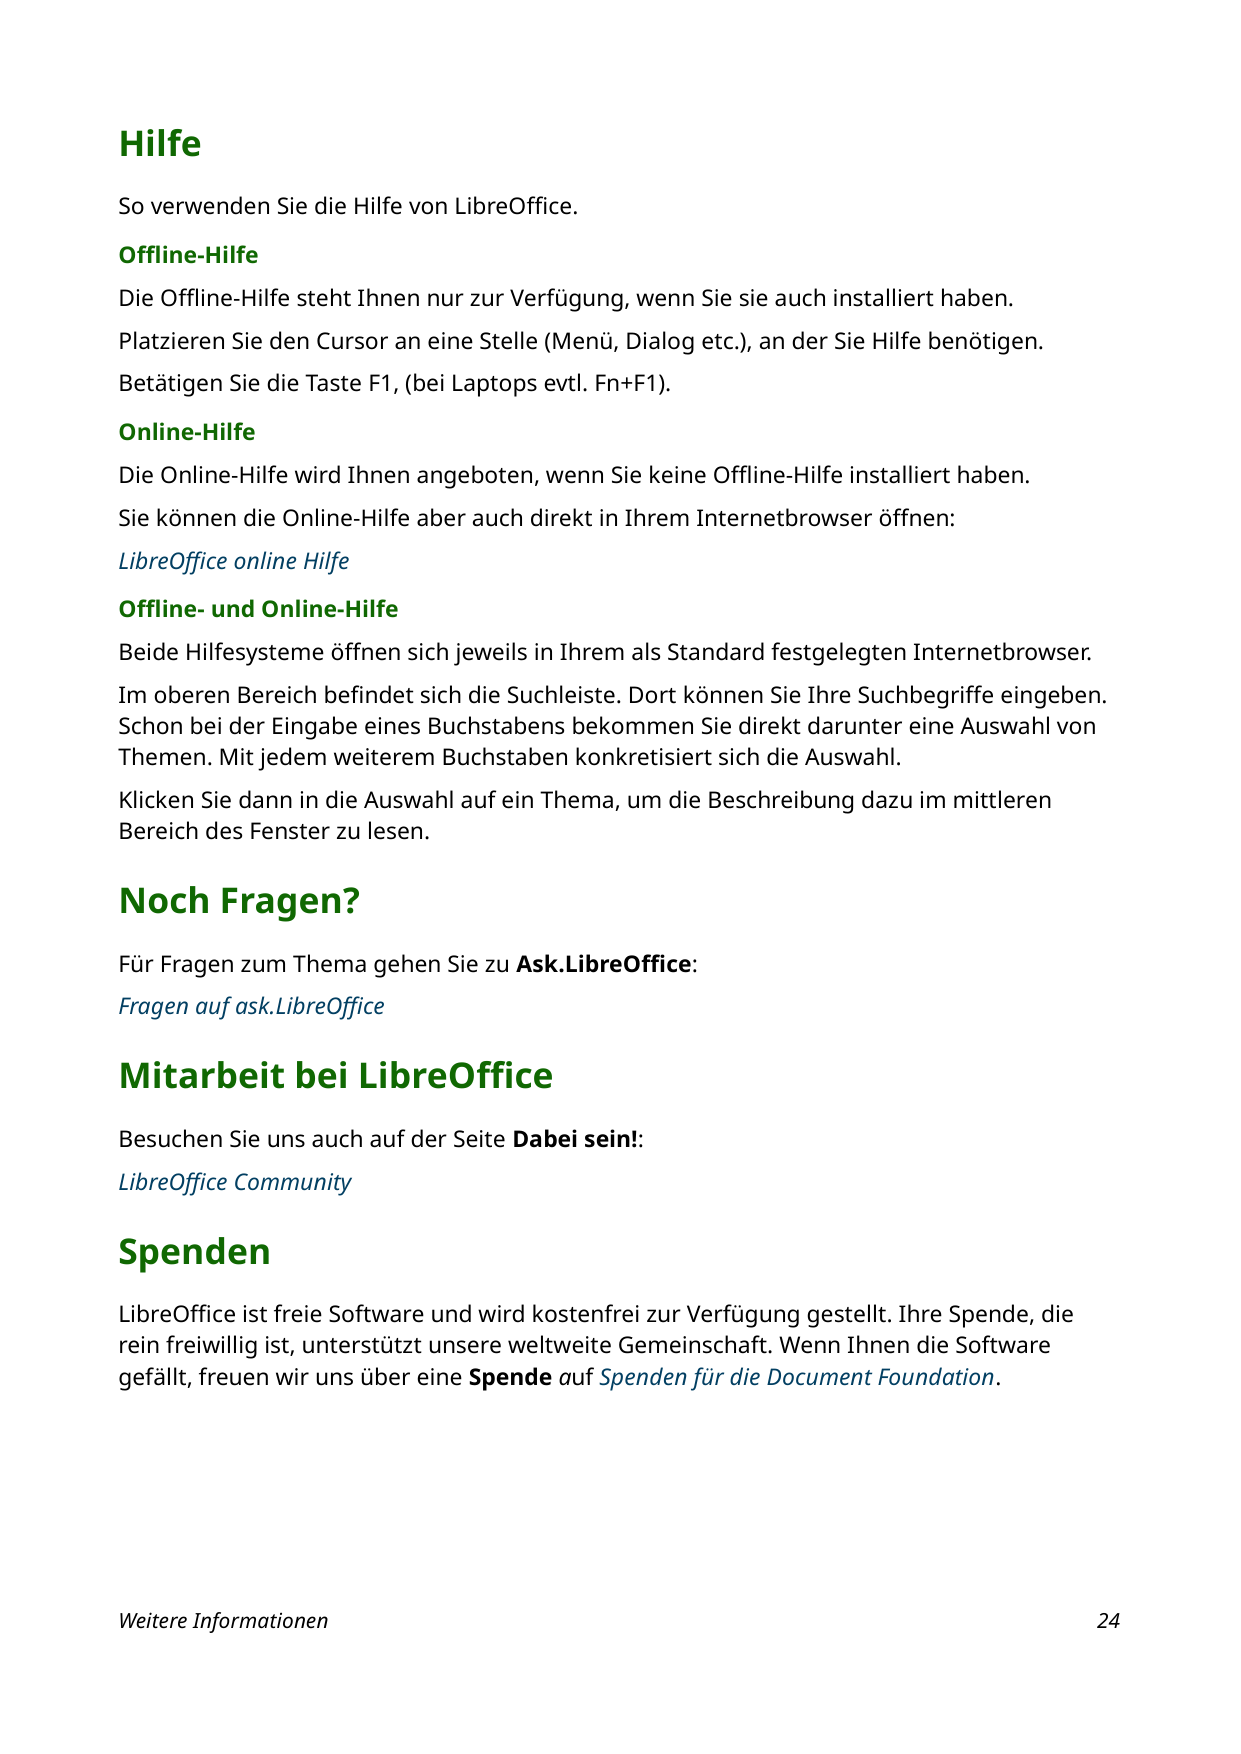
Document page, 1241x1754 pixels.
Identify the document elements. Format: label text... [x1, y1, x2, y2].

text Die Offline-Hilfe steht Ihnen nur zur Verfügung, wenn Sie sie auch installiert haben. [118, 282, 1122, 313]
text Betätigen Sie die Taste F1, (bei Laptops evtl. Fn+F1). [118, 367, 1122, 398]
text Beide Hilfesysteme öffnen sich jeweils in Ihrem als Standard festgelegten Internetbrowser. [118, 636, 1122, 667]
subtitle Offline- und Online-Hilfe [118, 593, 1122, 624]
subtitle Online-Hilfe [118, 416, 1122, 447]
text LibreOffice ist freie Software und wird kostenfrei zur Verfügung gestellt. Ihre Spende, die rein freiwillig ist, unterstützt unsere weltweite Gemeinschaft. Wenn Ihnen die Software gefällt, freuen wir uns über eine Spende auf Spenden für die Document Foundation. [118, 1298, 1122, 1391]
text Im oberen Bereich befindet sich die Suchleiste. Dort können Sie Ihre Suchbegriffe eingeben. Schon bei der Eingabe eines Buchstabens bekommen Sie direkt darunter eine Auswahl von Themen. Mit jedem weiterem Buchstaben konkretisiert sich die Auswahl. [118, 679, 1122, 772]
subtitle Spenden [118, 1226, 1122, 1275]
text So verwenden Sie die Hilfe von LibreOffice. [118, 190, 1122, 221]
text Besuchen Sie uns auch auf der Seite Dabei sein!: [118, 1123, 1122, 1154]
subtitle Offline-Hilfe [118, 239, 1122, 270]
text Sie können die Online-Hilfe aber auch direkt in Ihrem Internetbrowser öffnen: [118, 502, 1122, 533]
subtitle Mitarbeit bei LibreOffice [118, 1051, 1122, 1099]
text Für Fragen zum Thema gehen Sie zu Ask.LibreOffice: [118, 947, 1122, 978]
text Klicken Sie dann in die Auswahl auf ein Thema, um die Beschreibung dazu im mittleren Bereich des Fenster zu lesen. [118, 784, 1122, 846]
text Platzieren Sie den Cursor an eine Stelle (Menü, Dialog etc.), an der Sie Hilfe benötigen. [118, 324, 1122, 356]
text LibreOffice online Hilfe [118, 544, 1122, 576]
text Fragen auf ask.LibreOffice [118, 990, 1122, 1021]
subtitle Hilfe [118, 118, 1122, 167]
subtitle Noch Fragen? [118, 875, 1122, 924]
text LibreOffice Community [118, 1166, 1122, 1197]
text Die Online-Hilfe wird Ihnen angeboten, wenn Sie keine Offline-Hilfe installiert haben. [118, 459, 1122, 490]
